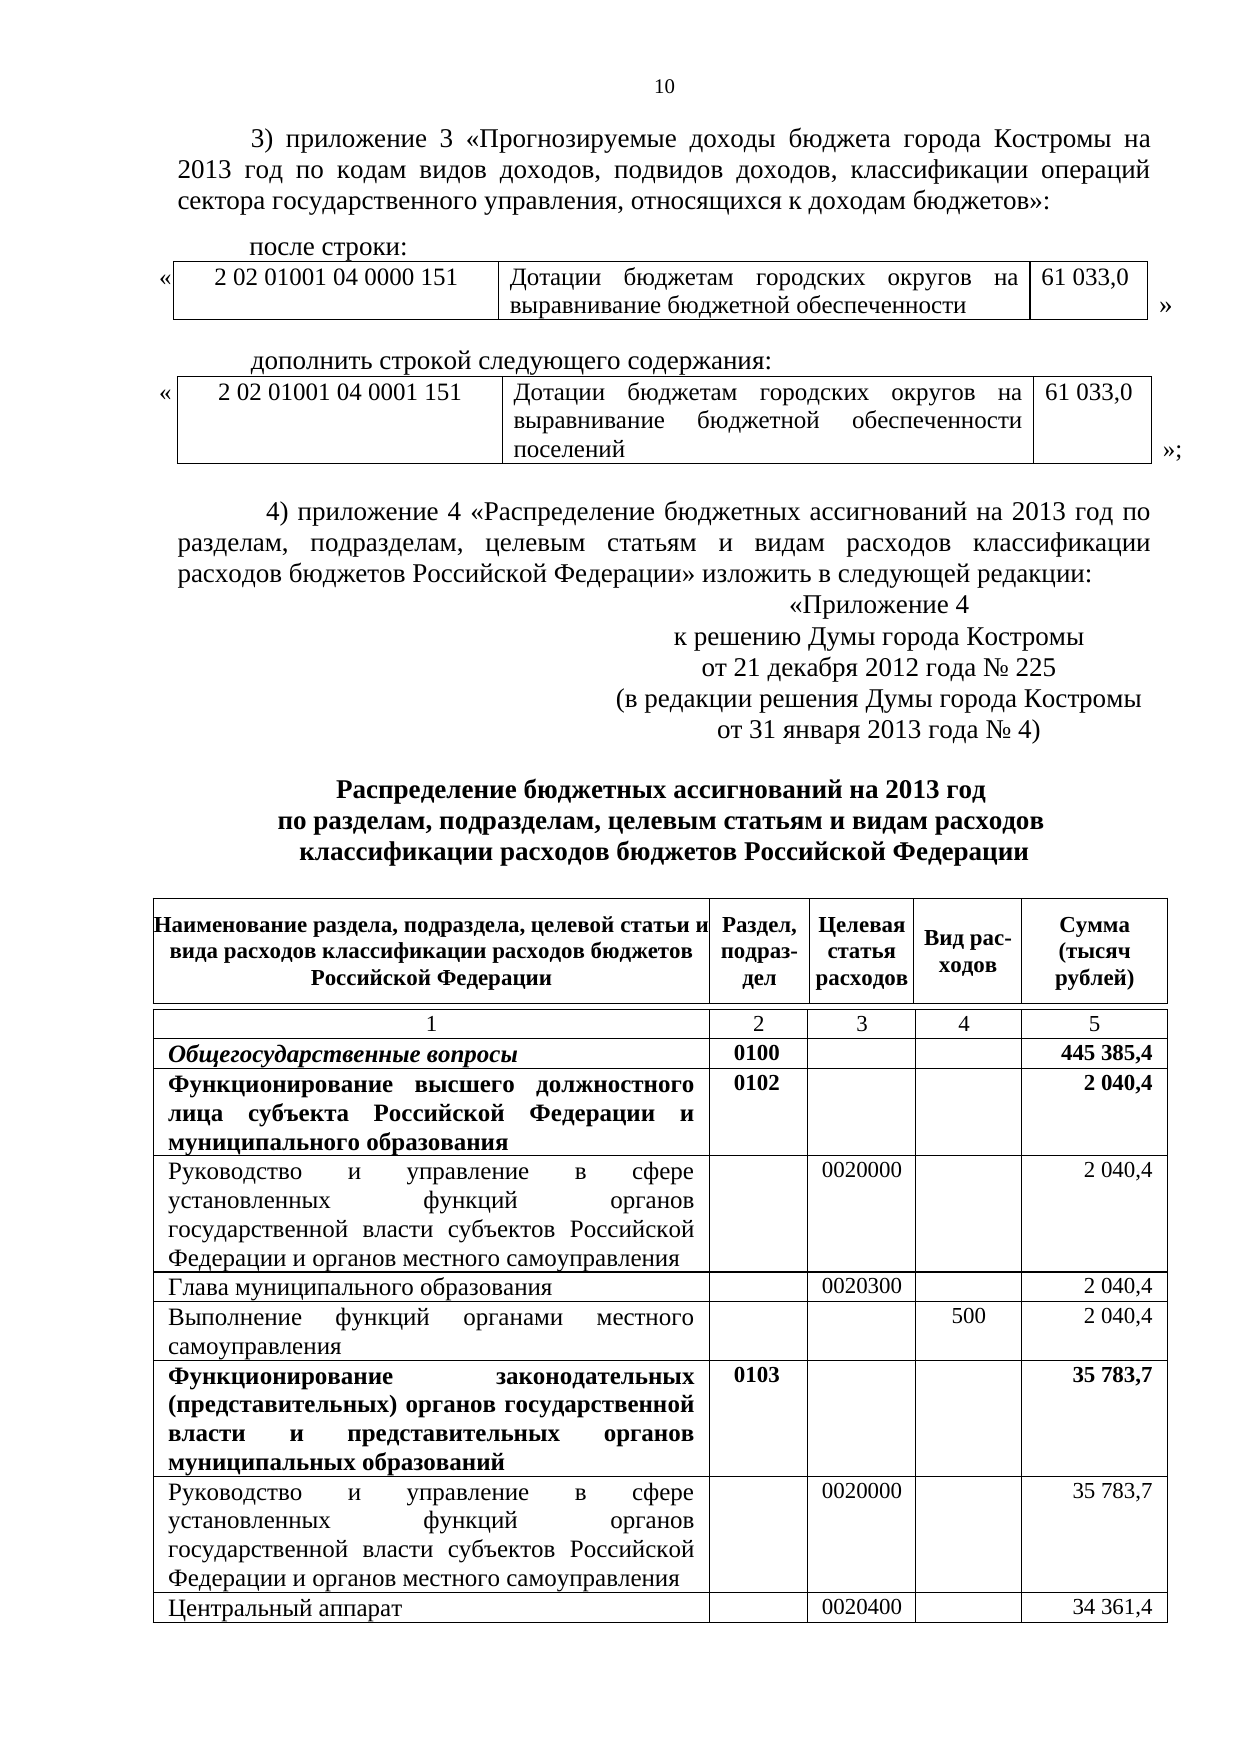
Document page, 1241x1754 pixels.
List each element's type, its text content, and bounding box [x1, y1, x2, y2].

table_cell [710, 1477, 807, 1592]
text Распределение бюджетных ассигнований на 2013 год по разделам, подразделам, целевым статьям и видам расходов классификации расходов бюджетов Российской Федерации [177, 773, 1152, 866]
table_cell [710, 1302, 807, 1360]
table_cell 0020000 [808, 1156, 915, 1271]
table_header 61 033,0 [1034, 377, 1151, 463]
table_cell [1168, 1476, 1219, 1592]
table_cell Функционирование законодательных (представительных) органов государственной власти и представительных органов муниципальных образований [154, 1361, 709, 1476]
table_cell 0020300 [808, 1273, 915, 1301]
table_header 2 [710, 1010, 807, 1038]
table_header 2 02 01001 04 0000 151 [174, 262, 498, 319]
table_header « [148, 376, 177, 463]
table_cell Выполнение функций органами местного самоуправления [154, 1302, 709, 1360]
text дополнить строкой следующего содержания: [177, 344, 1152, 376]
table_cell Глава муниципального образования [154, 1273, 709, 1301]
text после строки: [177, 230, 1152, 261]
table_header 3 [808, 1010, 915, 1038]
table_cell 0102 [710, 1069, 807, 1155]
table_header Дотации бюджетам городских округов на выравнивание бюджетной обеспеченности [499, 262, 1029, 319]
table_cell [916, 1477, 1021, 1592]
table_cell [808, 1302, 915, 1360]
table_cell [808, 1361, 915, 1476]
table_cell 35 783,7 [1022, 1477, 1167, 1592]
table_cell [1168, 1068, 1219, 1155]
table_header »; [1152, 376, 1196, 463]
table_cell [710, 1273, 807, 1301]
table_cell Руководство и управление в сфере установленных функций органов государственной власти субъектов Российской Федерации и органов местного самоуправления [154, 1477, 709, 1592]
table_cell [916, 1361, 1021, 1476]
table_cell [1168, 1301, 1219, 1360]
table_header Сумма (тысяч рублей) [1022, 899, 1167, 1003]
table_cell 2 040,4 [1022, 1273, 1167, 1301]
table_cell 0103 [710, 1361, 807, 1476]
table_header Раздел, подраз-дел [710, 899, 809, 1003]
table_cell Центральный аппарат [154, 1593, 709, 1622]
table_cell 0020000 [808, 1477, 915, 1592]
table_cell [916, 1069, 1021, 1155]
table_cell 2 040,4 [1022, 1156, 1167, 1271]
text 4) приложение 4 «Распределение бюджетных ассигнований на 2013 год по разделам, подразделам, целевым статьям и видам расходов классификации расходов бюджетов Российской Федерации» изложить в следующей редакции: [177, 495, 1152, 588]
table_header «Приложение 4 к решению Думы города Костромы от 21 декабря 2012 года № 225 (в редакции решения Думы города Костромы от 31 января 2013 года № 4) [576, 589, 1181, 744]
table_cell 35 783,7 [1022, 1361, 1167, 1476]
table_cell [808, 1069, 915, 1155]
text 3) приложение 3 «Прогнозируемые доходы бюджета города Костромы на 2013 год по кодам видов доходов, подвидов доходов, классификации операций сектора государственного управления, относящихся к доходам бюджетов»: [177, 122, 1152, 215]
table_cell [1168, 1592, 1219, 1622]
table_cell 0020400 [808, 1593, 915, 1622]
table_header 4 [916, 1010, 1021, 1038]
table_cell [1168, 1155, 1219, 1271]
table_header Наименование раздела, подраздела, целевой статьи и вида расходов классификации расходов бюджетов Российской Федерации [154, 899, 709, 1003]
table_header 5 [1022, 1010, 1167, 1038]
table_header 2 02 01001 04 0001 151 [178, 377, 502, 463]
table_cell [710, 1156, 807, 1271]
table_cell [1168, 1038, 1219, 1068]
table_cell Руководство и управление в сфере установленных функций органов государственной власти субъектов Российской Федерации и органов местного самоуправления [154, 1156, 709, 1271]
table_cell [916, 1039, 1021, 1068]
table_cell 2 040,4 [1022, 1069, 1167, 1155]
table_header » [1148, 261, 1177, 319]
table_cell [808, 1039, 915, 1068]
table_header « [148, 261, 173, 319]
table_header Дотации бюджетам городских округов на выравнивание бюджетной обеспеченности поселений [503, 377, 1033, 463]
table_cell 445 385,4 [1022, 1039, 1167, 1068]
table_cell Общегосударственные вопросы [154, 1039, 709, 1068]
table_header Целевая статья расходов [810, 899, 913, 1003]
table_cell 34 361,4 [1022, 1593, 1167, 1622]
table_cell Функционирование высшего должностного лица субъекта Российской Федерации и муниципального образования [154, 1069, 709, 1155]
table_cell [710, 1593, 807, 1622]
table_cell [916, 1593, 1021, 1622]
table_header [166, 589, 576, 744]
table_cell 500 [916, 1302, 1021, 1360]
table_header 1 [154, 1010, 709, 1038]
table_header [1168, 1009, 1219, 1038]
table_cell 0100 [710, 1039, 807, 1068]
table_cell [1168, 1360, 1219, 1476]
table_cell [916, 1156, 1021, 1271]
table_cell [1168, 1271, 1219, 1301]
table_cell [916, 1273, 1021, 1301]
table_header 61 033,0 [1031, 262, 1147, 319]
table_cell 2 040,4 [1022, 1302, 1167, 1360]
table_header Вид рас-ходов [914, 899, 1021, 1003]
